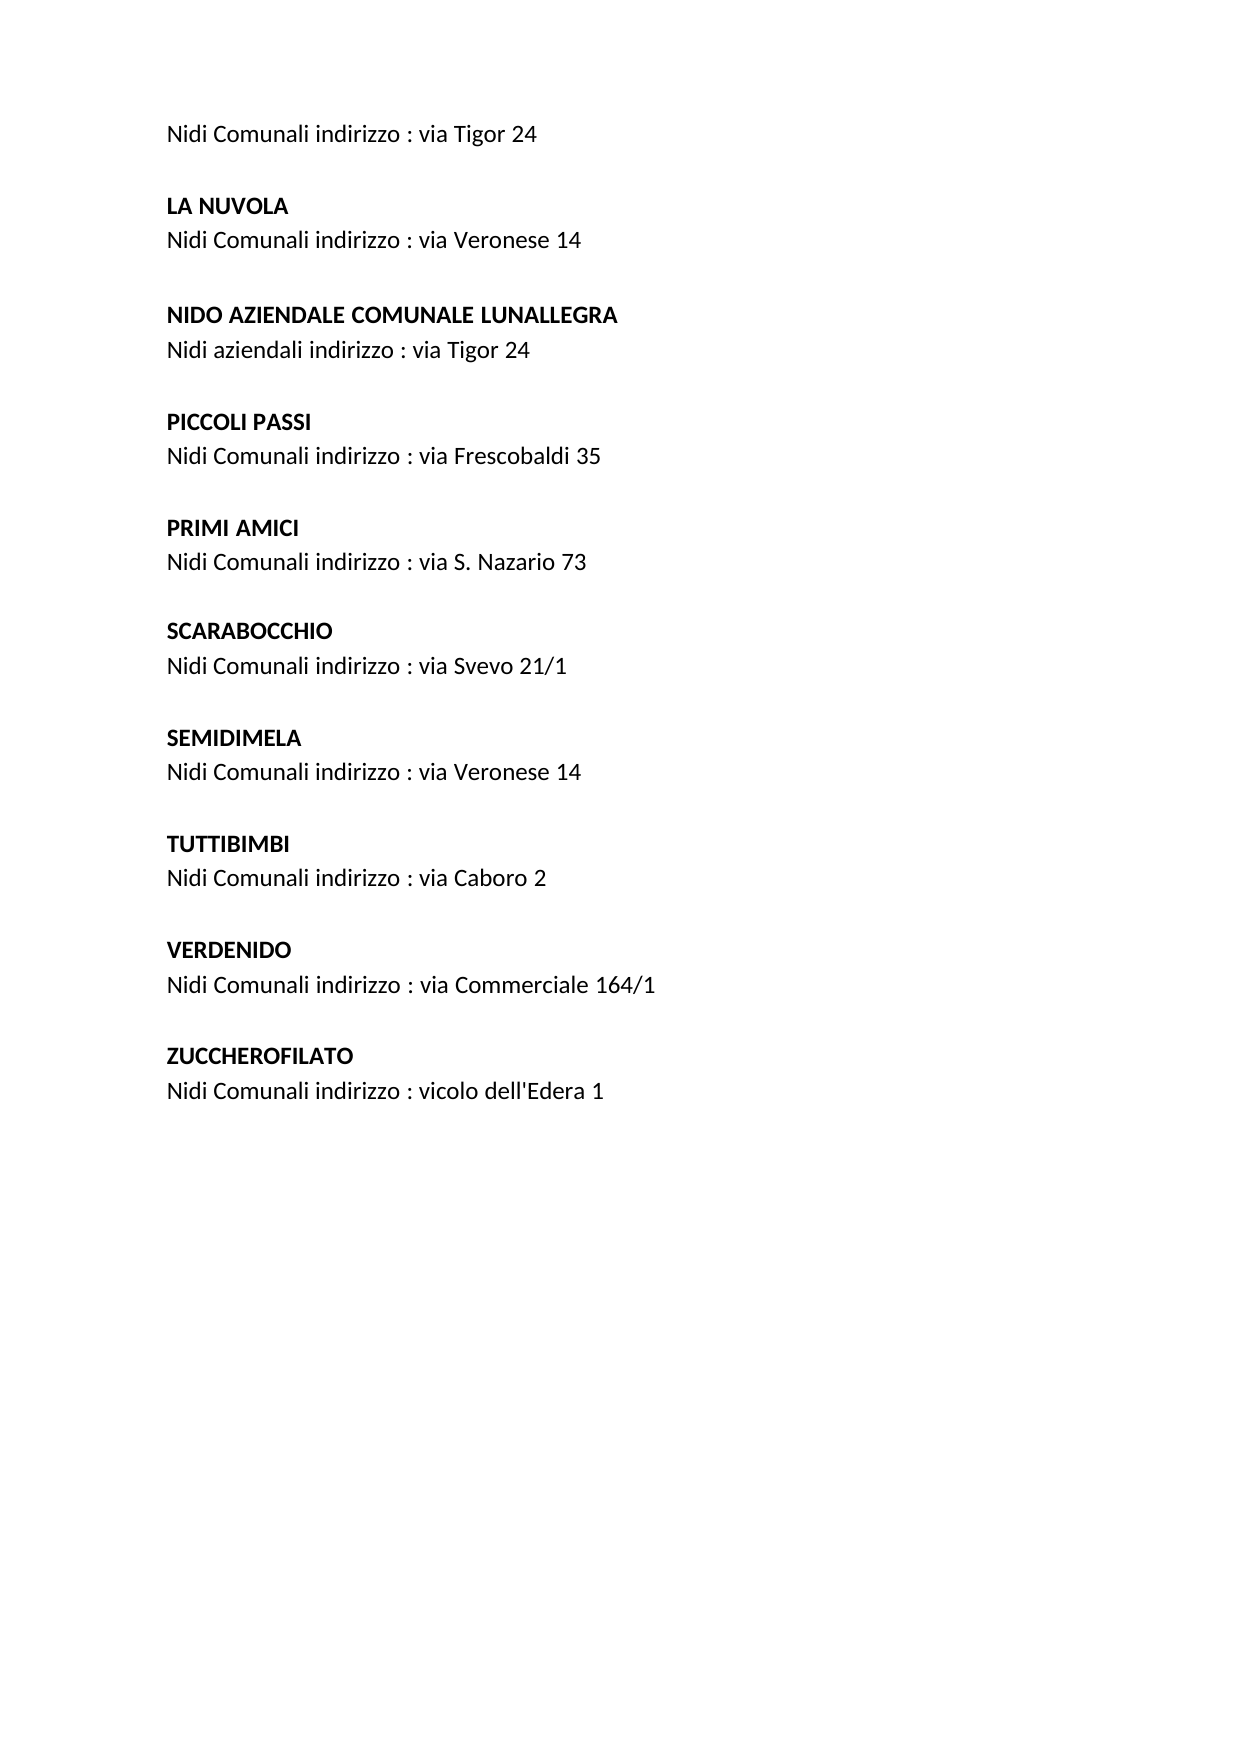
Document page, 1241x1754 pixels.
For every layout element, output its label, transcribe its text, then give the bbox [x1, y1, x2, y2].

subtitle VERDENIDO [167, 934, 1122, 965]
text Nidi Comunali indirizzo : via Frescobaldi 35 [167, 440, 1122, 471]
subtitle TUTTIBIMBI [167, 828, 1122, 859]
subtitle NIDO AZIENDALE COMUNALE LUNALLEGRA [167, 299, 1122, 330]
text Nidi Comunali indirizzo : via Commerciale 164/1 [167, 969, 1122, 999]
text Nidi Comunali indirizzo : via Tigor 24 [167, 118, 1122, 149]
text Nidi Comunali indirizzo : via Svevo 21/1 [167, 650, 1122, 681]
text Nidi Comunali indirizzo : via Veronese 14 [167, 224, 1122, 255]
text Nidi Comunali indirizzo : via Veronese 14 [167, 756, 1122, 787]
subtitle LA NUVOLA [167, 190, 1122, 220]
text Nidi Comunali indirizzo : via Caboro 2 [167, 862, 1122, 893]
subtitle ZUCCHEROFILATO [167, 1041, 1122, 1071]
subtitle PRIMI AMICI [167, 512, 1122, 542]
subtitle SEMIDIMELA [167, 722, 1122, 752]
text Nidi Comunali indirizzo : vicolo dell'Edera 1 [167, 1075, 1122, 1106]
text Nidi Comunali indirizzo : via S. Nazario 73 [167, 546, 1122, 577]
text SCARABOCCHIO [167, 616, 1122, 646]
subtitle PICCOLI PASSI [167, 406, 1122, 436]
text Nidi aziendali indirizzo : via Tigor 24 [167, 334, 1122, 364]
